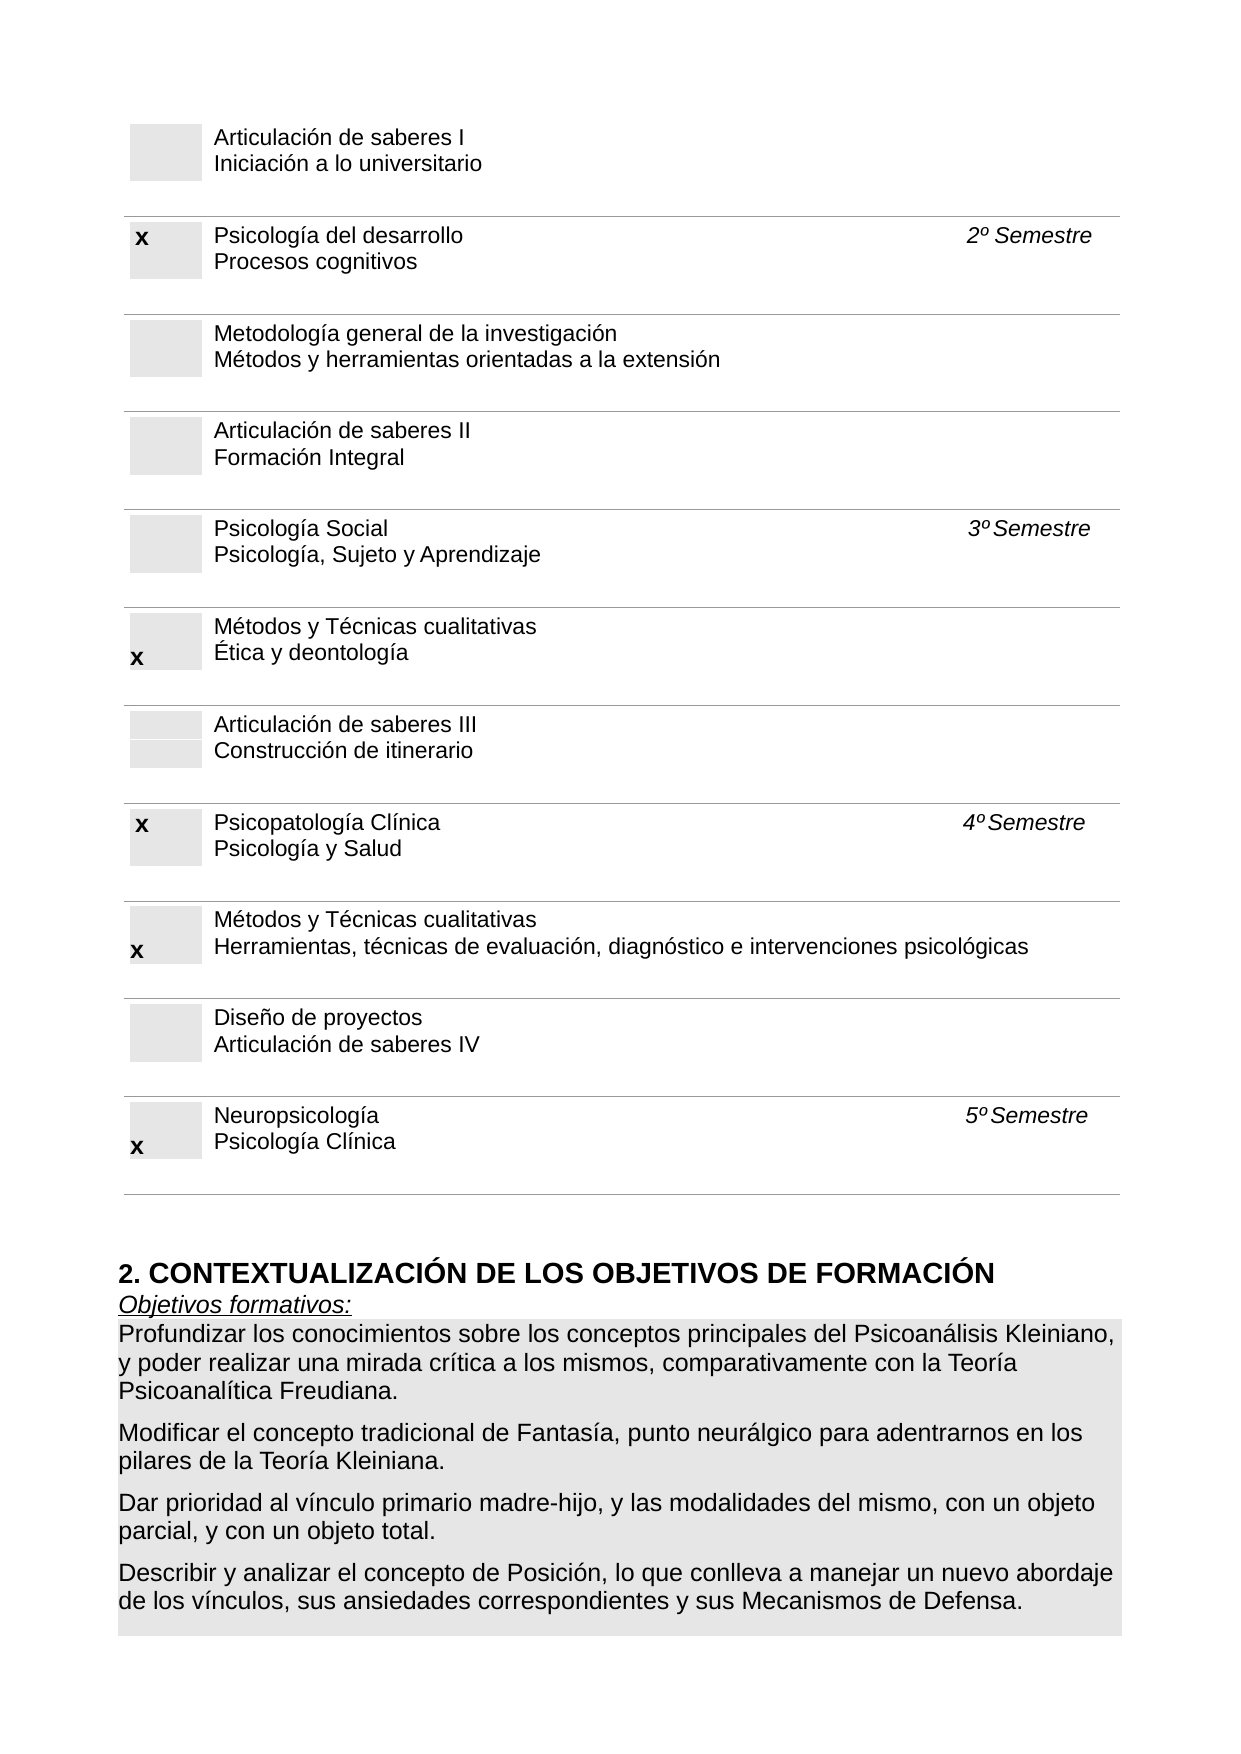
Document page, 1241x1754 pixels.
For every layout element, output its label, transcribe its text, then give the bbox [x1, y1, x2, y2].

table_header Métodos y Técnicas cualitativas Herramientas, técnicas de evaluación, diagnóstico e intervenciones psicológicas [208, 902, 1120, 998]
table_header Diseño de proyectos Articulación de saberes IV [208, 999, 1120, 1096]
table_header Psicopatología Clínica 4º Semestre Psicología y Salud [208, 804, 1120, 901]
table_header x [124, 902, 208, 998]
table_header [124, 999, 208, 1096]
table_header [124, 706, 208, 803]
table_header x [124, 608, 208, 705]
table_header Metodología general de la investigación Métodos y herramientas orientadas a la extensión [208, 315, 1120, 411]
table_header x [124, 217, 208, 314]
table_header Articulación de saberes I Iniciación a lo universitario [208, 118, 1120, 216]
table_header Articulación de saberes III Construcción de itinerario [208, 706, 1120, 803]
table_header Psicología del desarrollo 2º Semestre Procesos cognitivos [208, 217, 1120, 314]
table_header [124, 510, 208, 607]
table_header Articulación de saberes II Formación Integral [208, 412, 1120, 509]
text Describir y analizar el concepto de Posición, lo que conlleva a manejar un nuevo abordaje de los vínculos, sus ansiedades correspondientes y sus Mecanismos de Defensa. [118, 1558, 1122, 1615]
text Dar prioridad al vínculo primario madre-hijo, y las modalidades del mismo, con un objeto parcial, y con un objeto total. [118, 1488, 1122, 1545]
table_header x [124, 804, 208, 901]
text 2. CONTEXTUALIZACIÓN DE LOS OBJETIVOS DE FORMACIÓN [118, 1257, 1122, 1290]
table_header [124, 315, 208, 411]
text Profundizar los conocimientos sobre los conceptos principales del Psicoanálisis Kleiniano, y poder realizar una mirada crítica a los mismos, comparativamente con la Teoría Psicoanalítica Freudiana. [118, 1319, 1122, 1405]
text Objetivos formativos: [118, 1290, 1122, 1319]
table_header [124, 412, 208, 509]
table_header [124, 118, 208, 216]
table_header Psicología Social 3º Semestre Psicología, Sujeto y Aprendizaje [208, 510, 1120, 607]
table_header Neuropsicología 5º Semestre Psicología Clínica [208, 1097, 1120, 1194]
table_header x [124, 1097, 208, 1194]
table_header Métodos y Técnicas cualitativas Ética y deontología [208, 608, 1120, 705]
text Modificar el concepto tradicional de Fantasía, punto neurálgico para adentrarnos en los pilares de la Teoría Kleiniana. [118, 1418, 1122, 1475]
